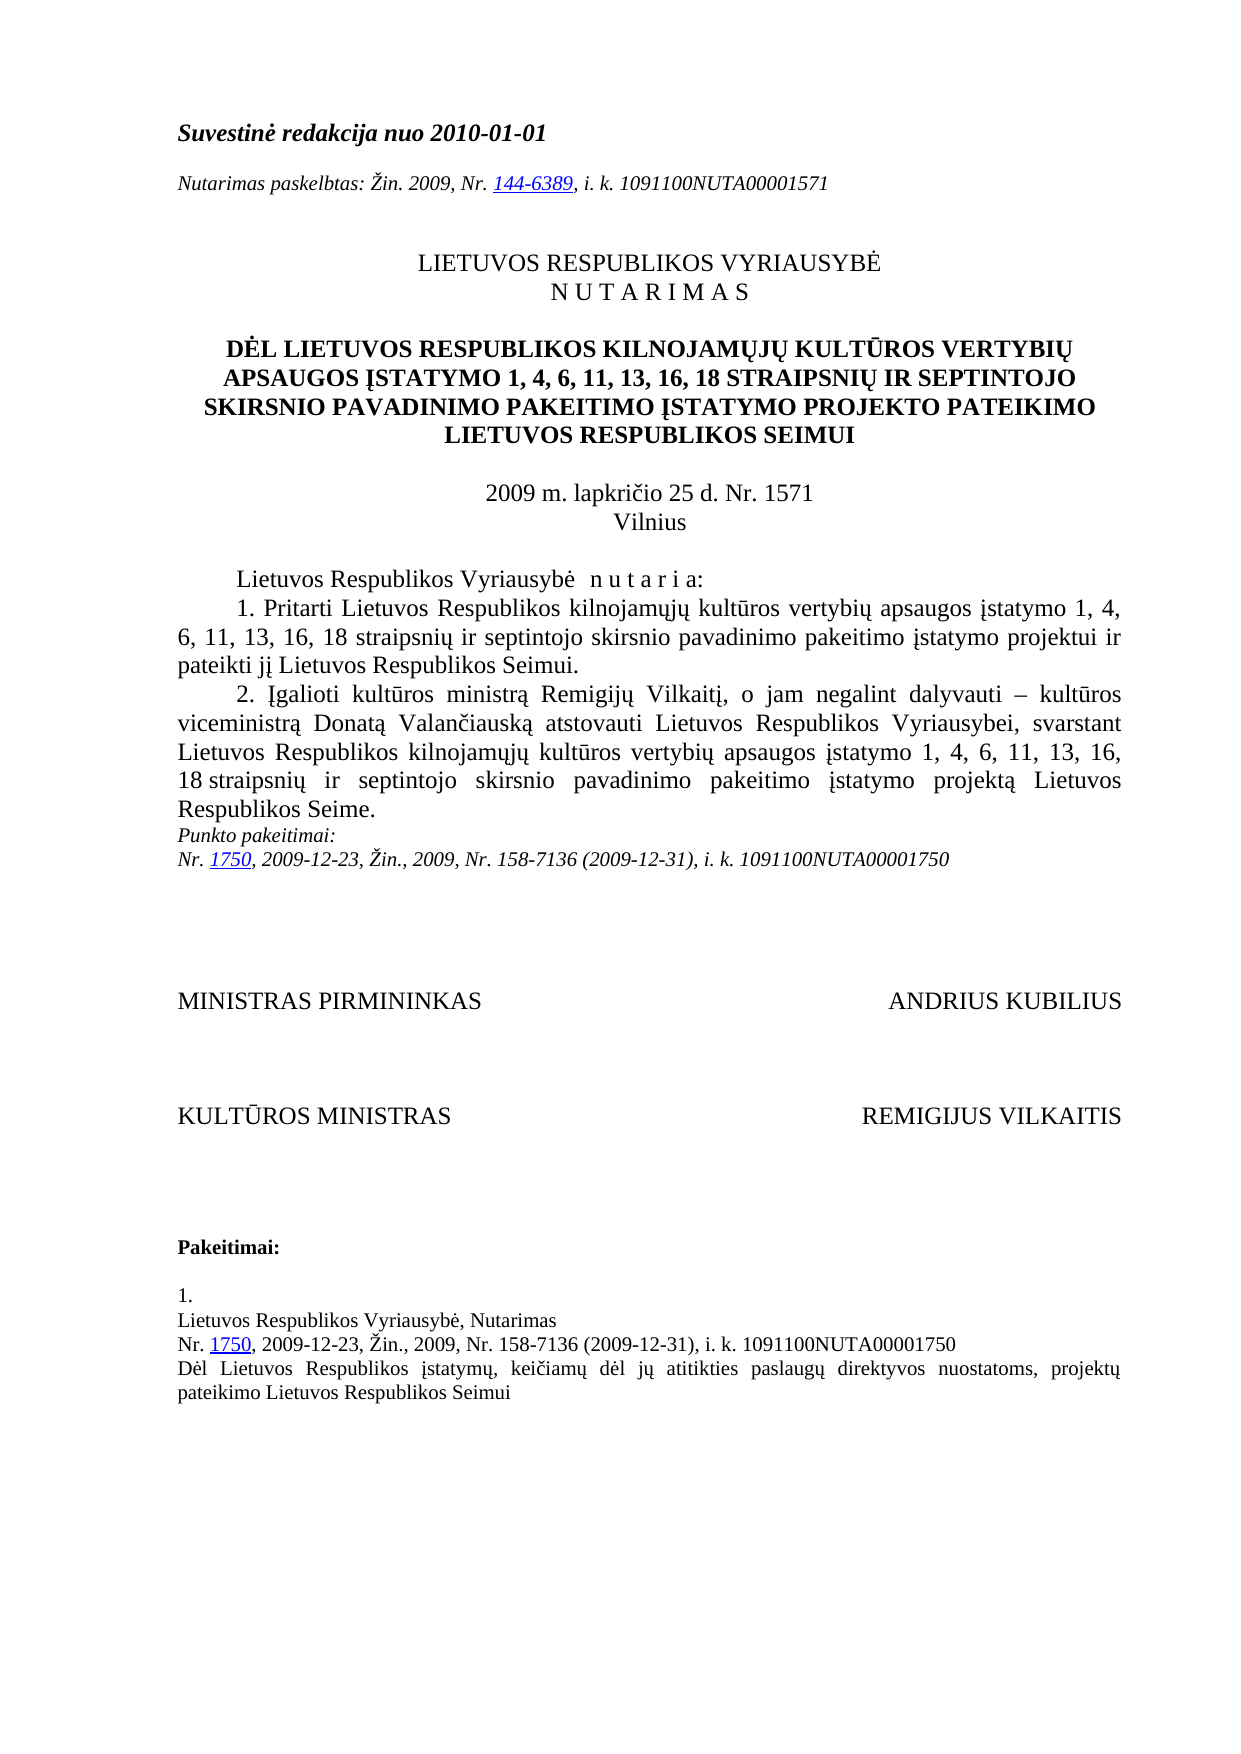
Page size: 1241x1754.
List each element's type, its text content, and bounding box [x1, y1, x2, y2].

text Punkto pakeitimai: [177, 823, 1122, 847]
text 2. Įgalioti kultūros ministrą Remigijų Vilkaitį, o jam negalint dalyvauti – kultūros viceministrą Donatą Valančiauską atstovauti Lietuvos Respublikos Vyriausybei, svarstant Lietuvos Respublikos kilnojamųjų kultūros vertybių apsaugos įstatymo 1, 4, 6, 11, 13, 16, 18 straipsnių ir septintojo skirsnio pavadinimo pakeitimo įstatymo projektą Lietuvos Respublikos Seime. [177, 679, 1122, 823]
text Lietuvos Respublikos Vyriausybė nutaria: [177, 564, 1122, 593]
text Pakeitimai: [177, 1235, 1122, 1259]
text Nutarimas paskelbtas: Žin. 2009, Nr. 144-6389, i. k. 1091100NUTA00001571 [177, 171, 1122, 195]
text Nr. 1750, 2009-12-23, Žin., 2009, Nr. 158-7136 (2009-12-31), i. k. 1091100NUTA00001750 [177, 1332, 1122, 1356]
text MINISTRAS PIRMININKAS ANDRIUS KUBILIUS [177, 986, 1122, 1015]
text NUTARIMAS [177, 277, 1122, 305]
text Suvestinė redakcija nuo 2010-01-01 [177, 118, 1122, 147]
text DĖL LIETUVOS RESPUBLIKOS KILNOJAMŲJŲ KULTŪROS VERTYBIŲ APSAUGOS ĮSTATYMO 1, 4, 6, 11, 13, 16, 18 STRAIPSNIŲ IR SEPTINTOJO SKIRSNIO PAVADINIMO PAKEITIMO ĮSTATYMO PROJEKTO PATEIKIMO LIETUVOS RESPUBLIKOS SEIMUI [177, 334, 1122, 449]
text 1. Pritarti Lietuvos Respublikos kilnojamųjų kultūros vertybių apsaugos įstatymo 1, 4, 6, 11, 13, 16, 18 straipsnių ir septintojo skirsnio pavadinimo pakeitimo įstatymo projektui ir pateikti jį Lietuvos Respublikos Seimui. [177, 593, 1122, 679]
text 1. [177, 1283, 1122, 1307]
text KULTŪROS MINISTRAS REMIGIJUS VILKAITIS [177, 1101, 1122, 1130]
text Vilnius [177, 507, 1122, 535]
text 2009 m. lapkričio 25 d. Nr. 1571 [177, 478, 1122, 507]
text Lietuvos Respublikos Vyriausybė, Nutarimas [177, 1307, 1122, 1332]
text Lietuvos Respublikos Vyriausybė [177, 248, 1122, 277]
text Nr. 1750, 2009-12-23, Žin., 2009, Nr. 158-7136 (2009-12-31), i. k. 1091100NUTA00001750 [177, 847, 1122, 871]
text Dėl Lietuvos Respublikos įstatymų, keičiamų dėl jų atitikties paslaugų direktyvos nuostatoms, projektų pateikimo Lietuvos Respublikos Seimui [177, 1356, 1122, 1404]
